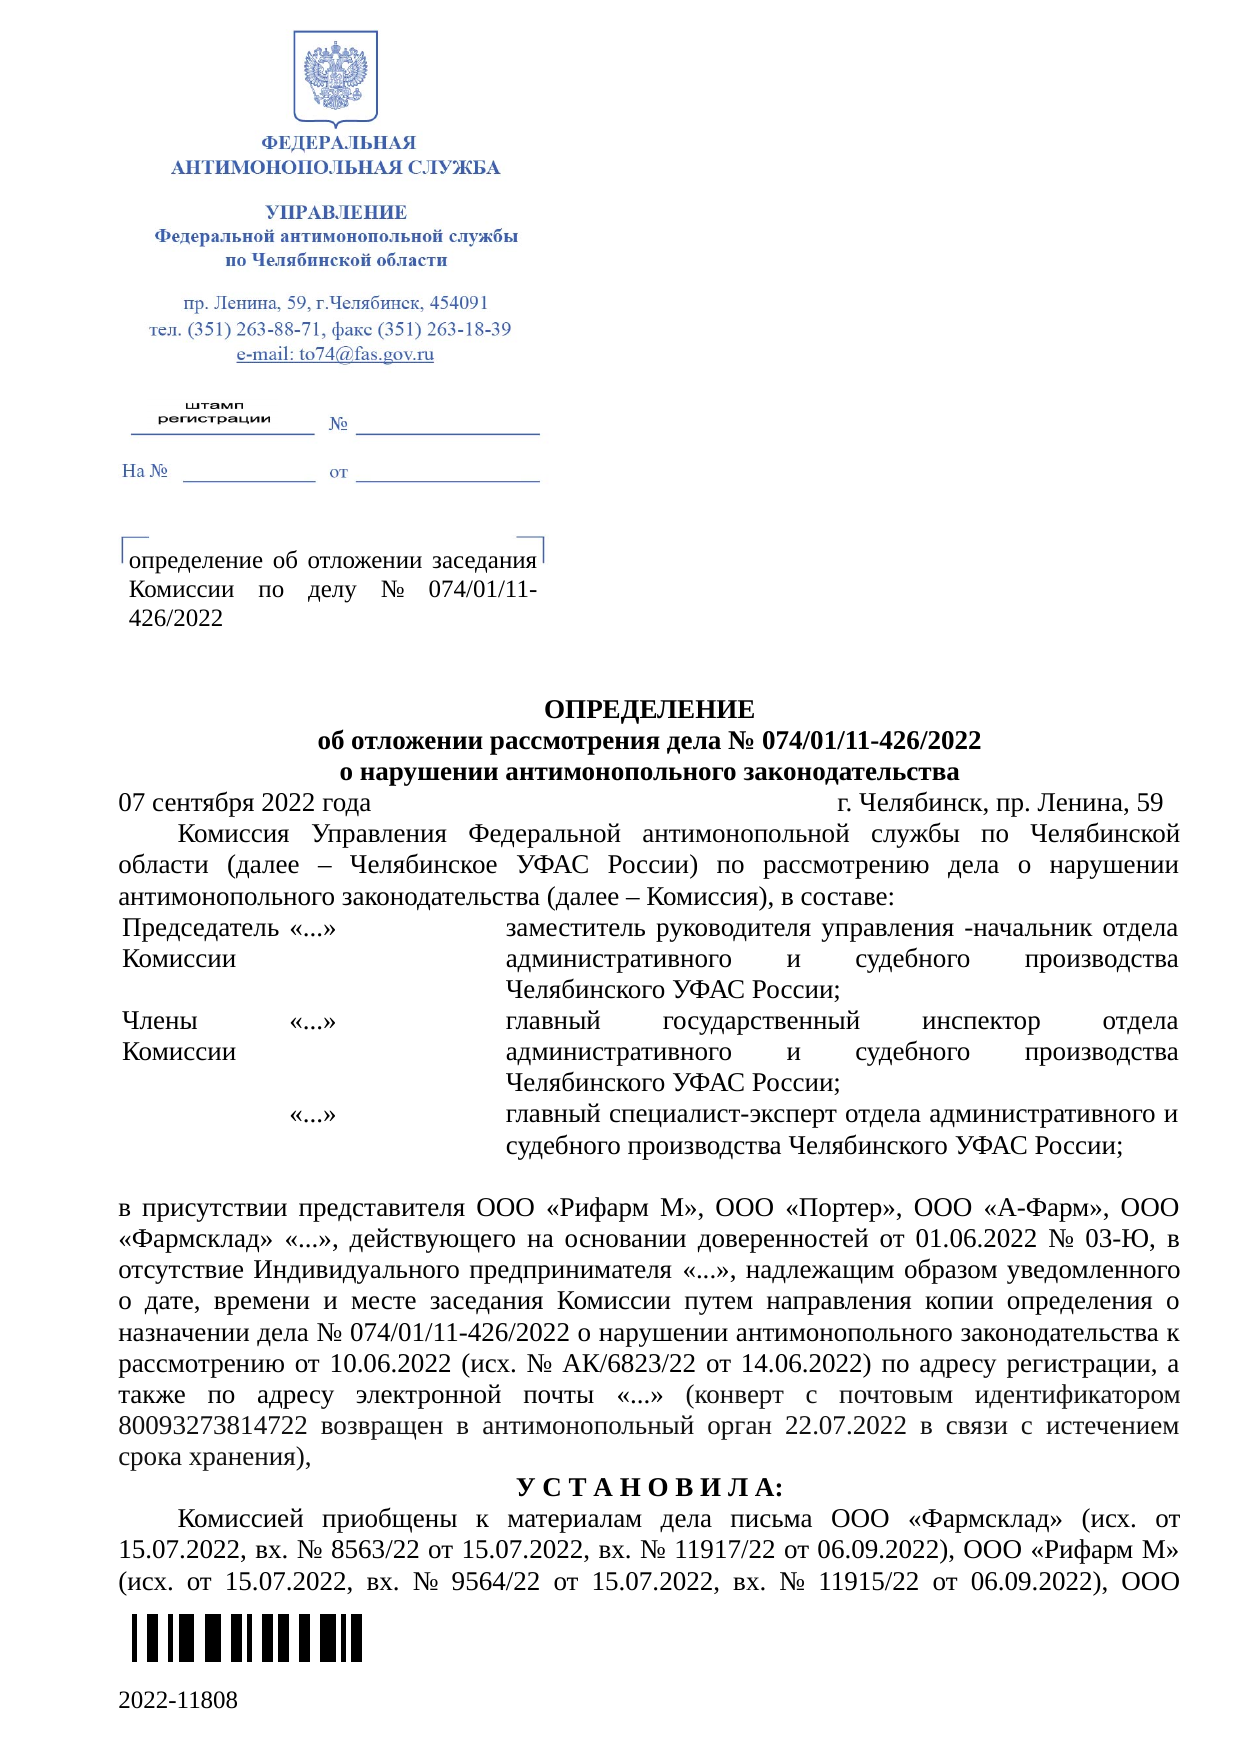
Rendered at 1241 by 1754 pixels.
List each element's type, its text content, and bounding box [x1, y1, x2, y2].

text об отложении рассмотрения дела № 074/01/11-426/2022 [118, 724, 1181, 755]
table_header заместитель руководителя управления -начальник отдела административного и судебного производства Челябинского УФАС России; [506, 911, 1179, 1004]
picture [118, 29, 550, 567]
table_cell «...» «...» [289, 1004, 506, 1191]
table_cell главный государственный инспектор отдела административного и судебного производства Челябинского УФАС России; главный специалист-эксперт отдела административного и судебного производства Челябинского УФАС России; [506, 1004, 1179, 1191]
text Комиссия Управления Федеральной антимонопольной службы по Челябинской области (далее – Челябинское УФАС России) по рассмотрению дела о нарушении антимонопольного законодательства (далее – Комиссия), в составе: [118, 817, 1181, 911]
table_cell Члены Комиссии [122, 1004, 289, 1191]
picture [118, 1614, 367, 1662]
text определение об отложении заседания Комиссии по делу № 074/01/11-426/2022 [129, 545, 537, 632]
table_header «...» [289, 911, 506, 1004]
text У С Т А Н О В И Л А: [118, 1471, 1181, 1502]
text ОПРЕДЕЛЕНИЕ [118, 693, 1181, 724]
text о нарушении антимонопольного законодательства [118, 755, 1181, 786]
table_header Председатель Комиссии [122, 911, 289, 1004]
text 07 сентября 2022 года г. Челябинск, пр. Ленина, 59 [118, 786, 1181, 817]
text в присутствии представителя ООО «Рифарм М», ООО «Портер», ООО «А-Фарм», ООО «Фармсклад» «...», действующего на основании доверенностей от 01.06.2022 № 03-Ю, в отсутствие Индивидуального предпринимателя «...», надлежащим образом уведомленного о дате, времени и месте заседания Комиссии путем направления копии определения о назначении дела № 074/01/11-426/2022 о нарушении антимонопольного законодательства к рассмотрению от 10.06.2022 (исх. № АК/6823/22 от 14.06.2022) по адресу регистрации, а также по адресу электронной почты «...» (конверт с почтовым идентификатором 80093273814722 возвращен в антимонопольный орган 22.07.2022 в связи с истечением срока хранения), [118, 1191, 1181, 1471]
table_header [588, 83, 1181, 520]
text Комиссией приобщены к материалам дела письма ООО «Фармсклад» (исх. от 15.07.2022, вх. № 8563/22 от 15.07.2022, вх. № 11917/22 от 06.09.2022), ООО «Рифарм М» (исх. от 15.07.2022, вх. № 9564/22 от 15.07.2022, вх. № 11915/22 от 06.09.2022), ООО [118, 1502, 1181, 1596]
